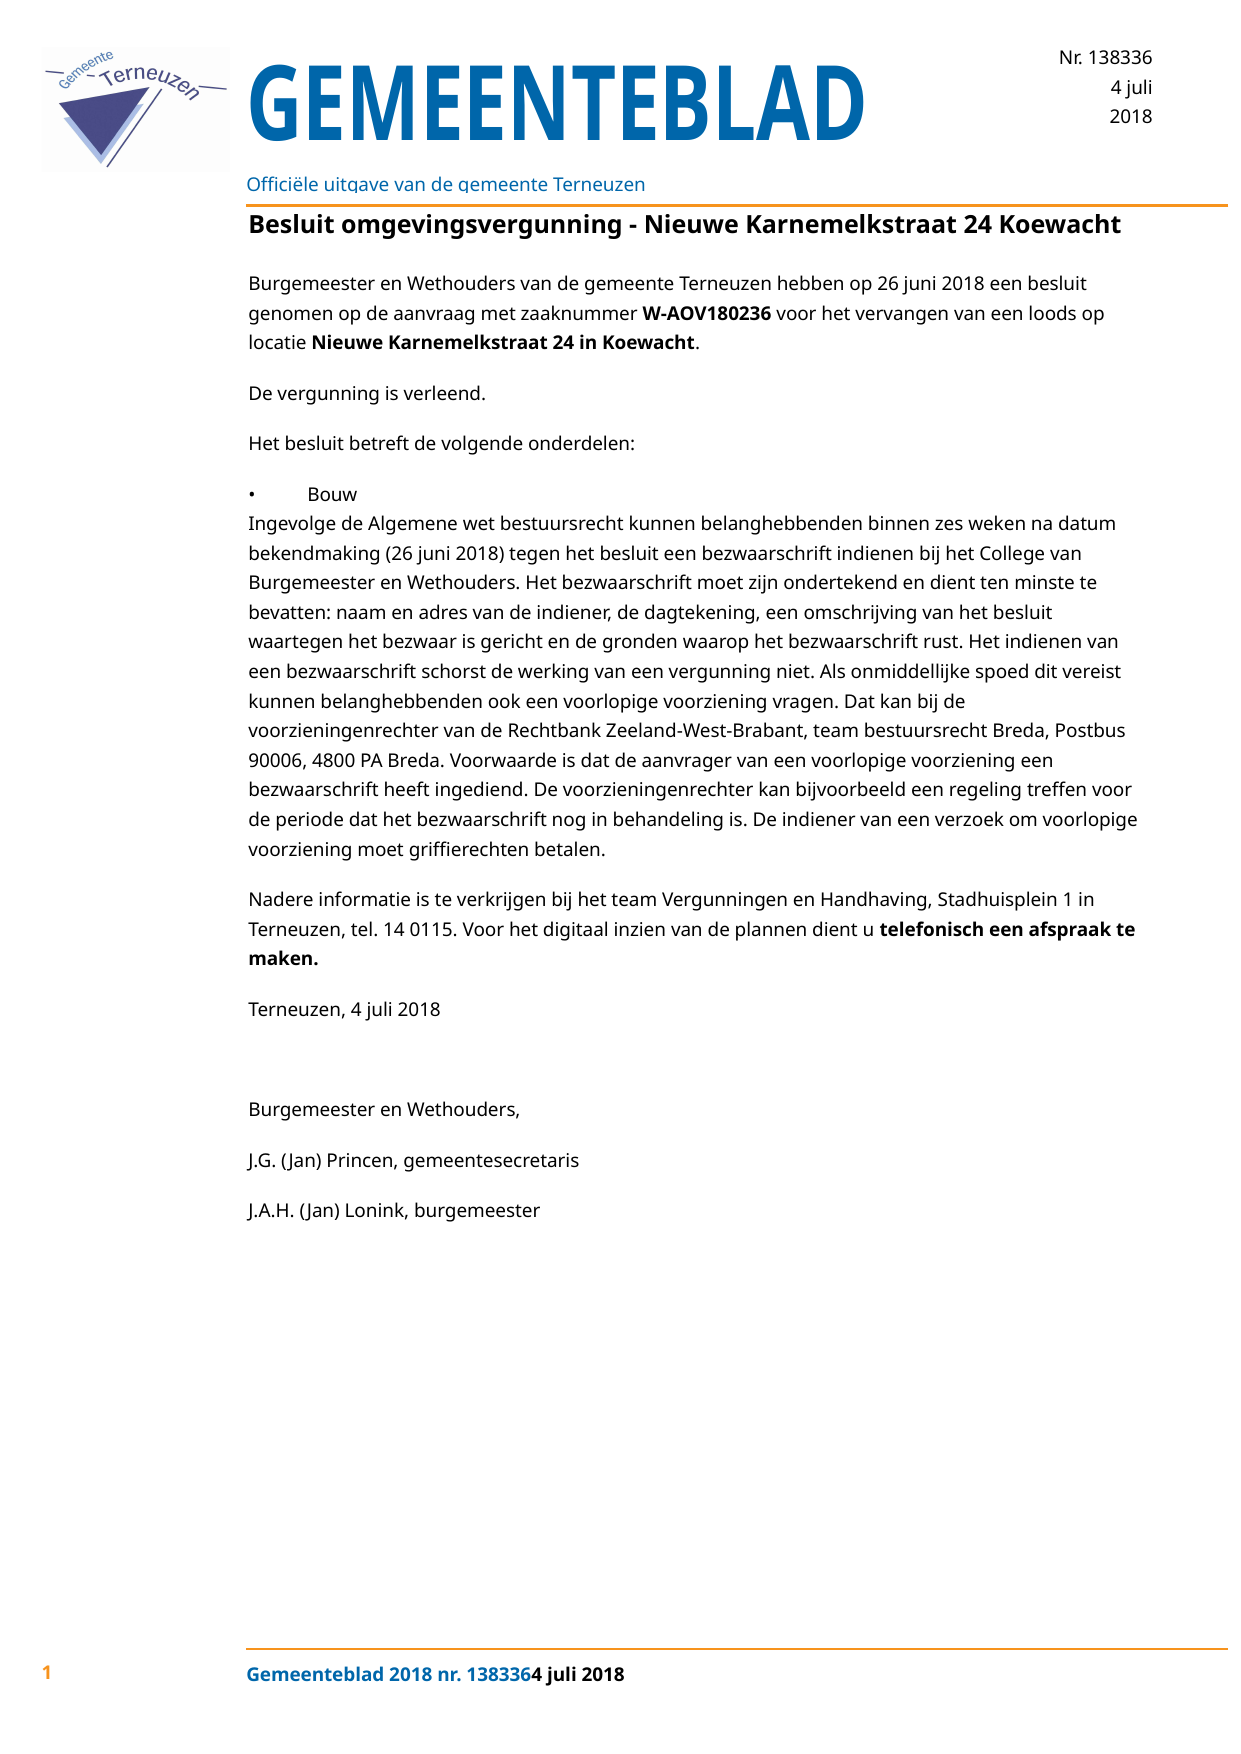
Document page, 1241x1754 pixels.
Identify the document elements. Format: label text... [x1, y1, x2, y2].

text Besluit omgevingsvergunning - Nieuwe Karnemelkstraat 24 Koewacht [248, 207, 1152, 241]
text Ingevolge de Algemene wet bestuursrecht kunnen belanghebbenden binnen zes weken na datum bekendmaking (26 juni 2018) tegen het besluit een bezwaarschrift indienen bij het College van Burgemeester en Wethouders. Het bezwaarschrift moet zijn ondertekend en dient ten minste te bevatten: naam en adres van de indiener, de dagtekening, een omschrijving van het besluit waartegen het bezwaar is gericht en de gronden waarop het bezwaarschrift rust. Het indienen van een bezwaarschrift schorst de werking van een vergunning niet. Als onmiddellijke spoed dit vereist kunnen belanghebbenden ook een voorlopige voorziening vragen. Dat kan bij de voorzieningenrechter van de Rechtbank Zeeland-West-Brabant, team bestuursrecht Breda, Postbus 90006, 4800 PA Breda. Voorwaarde is dat de aanvrager van een voorlopige voorziening een bezwaarschrift heeft ingediend. De voorzieningenrechter kan bijvoorbeeld een regeling treffen voor de periode dat het bezwaarschrift nog in behandeling is. De indiener van een verzoek om voorlopige voorziening moet griffierechten betalen. [248, 510, 1152, 861]
text Terneuzen, 4 juli 2018 [248, 996, 1152, 1021]
list Bouw [248, 481, 1152, 506]
text Het besluit betreft de volgende onderdelen: [248, 430, 1152, 456]
picture [41, 47, 231, 172]
text Burgemeester en Wethouders, [248, 1097, 1152, 1122]
text De vergunning is verleend. [248, 380, 1152, 406]
text J.G. (Jan) Princen, gemeentesecretaris [248, 1147, 1152, 1173]
text Nadere informatie is te verkrijgen bij het team Vergunningen en Handhaving, Stadhuisplein 1 in Terneuzen, tel. 14 0115. Voor het digitaal inzien van de plannen dient u telefonisch een afspraak te maken. [248, 886, 1152, 971]
text Burgemeester en Wethouders van de gemeente Terneuzen hebben op 26 juni 2018 een besluit genomen op de aanvraag met zaaknummer W-AOV180236 voor het vervangen van een loods op locatie Nieuwe Karnemelkstraat 24 in Koewacht. [248, 270, 1152, 355]
text J.A.H. (Jan) Lonink, burgemeester [248, 1197, 1152, 1223]
